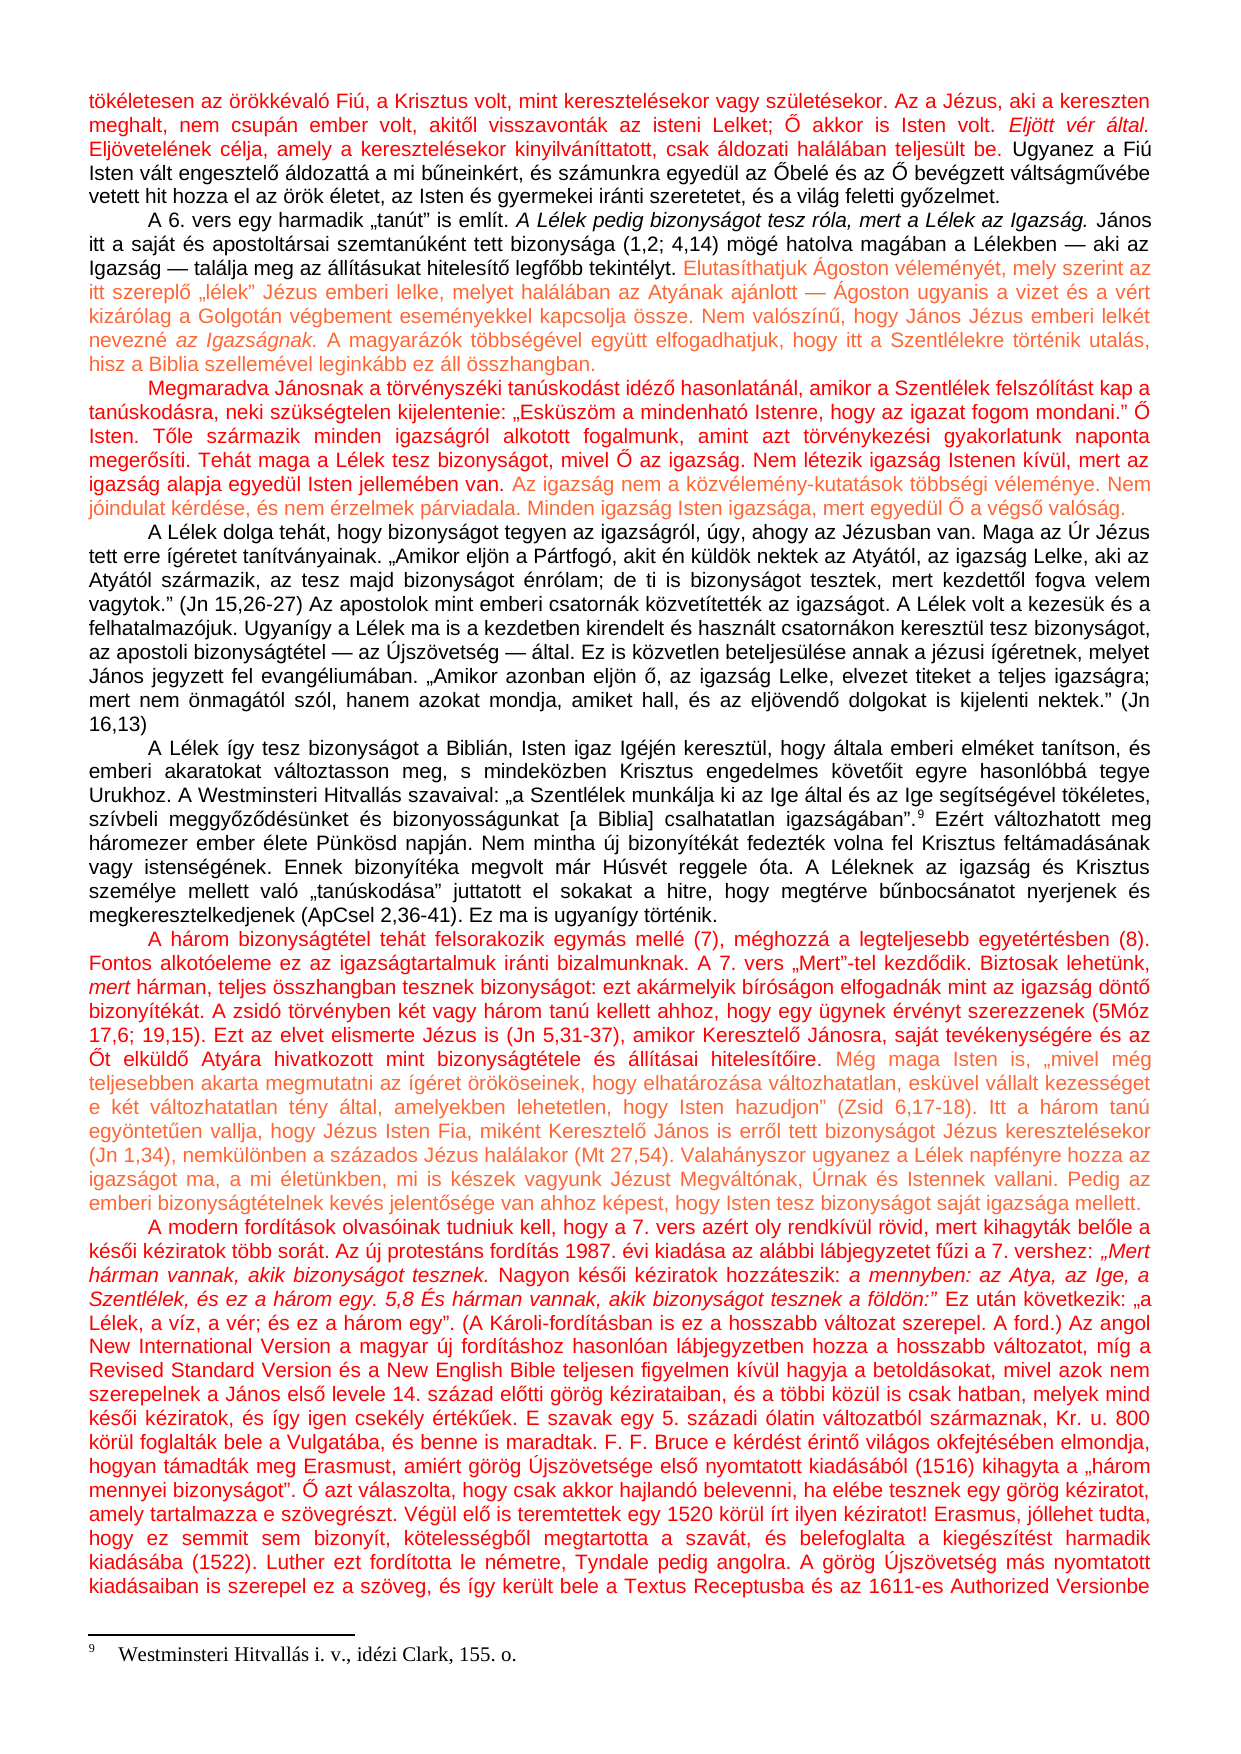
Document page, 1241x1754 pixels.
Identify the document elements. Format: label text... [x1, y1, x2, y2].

text Megmaradva Jánosnak a törvényszéki tanúskodást idéző hasonlatánál, amikor a Szentlélek felszólítást kap a tanúskodásra, neki szükségtelen kijelentenie: „Esküszöm a mindenható Istenre, hogy az igazat fogom mondani.” Ő Isten. Tőle származik minden igazságról alkotott fogalmunk, amint azt törvénykezési gyakorlatunk naponta megerősíti. Tehát maga a Lélek tesz bizonyságot, mivel Ő az igazság. Nem létezik igazság Istenen kívül, mert az igazság alapja egyedül Isten jellemében van. Az igazság nem a közvélemény-kutatások többségi véleménye. Nem jóindulat kérdése, és nem érzelmek párviadala. Minden igazság Isten igazsága, mert egyedül Ő a végső valóság. [88, 376, 1152, 520]
text A három bizonyságtétel tehát felsorakozik egymás mellé (7), méghozzá a legteljesebb egyetértésben (8). Fontos alkotóeleme ez az igazságtartalmuk iránti bizalmunknak. A 7. vers „Mert”-tel kezdődik. Biztosak lehetünk, mert hárman, teljes összhangban tesznek bizonyságot: ezt akármelyik bíróságon elfogadnák mint az igazság döntő bizonyítékát. A zsidó törvényben két vagy három tanú kellett ahhoz, hogy egy ügynek érvényt szerezzenek (5Móz 17,6; 19,15). Ezt az elvet elismerte Jézus is (Jn 5,31-37), amikor Keresztelő Jánosra, saját tevékenységére és az Őt elküldő Atyára hivatkozott mint bizonyságtétele és állításai hitelesítőire. Még maga Isten is, „mivel még teljesebben akarta megmutatni az ígéret örököseinek, hogy elhatározása változhatatlan, esküvel vállalt kezességet e két változhatatlan tény által, amelyekben lehetetlen, hogy Isten hazudjon” (Zsid 6,17-18). Itt a három tanú egyöntetűen vallja, hogy Jézus Isten Fia, miként Keresztelő János is erről tett bizonyságot Jézus keresztelésekor (Jn 1,34), nemkülönben a százados Jézus halálakor (Mt 27,54). Valahányszor ugyanez a Lélek napfényre hozza az igazságot ma, a mi életünkben, mi is készek vagyunk Jézust Megváltónak, Úrnak és Istennek vallani. Pedig az emberi bizonyságtételnek kevés jelentősége van ahhoz képest, hogy Isten tesz bizonyságot saját igazsága mellett. [88, 927, 1152, 1214]
text A Lélek dolga tehát, hogy bizonyságot tegyen az igazságról, úgy, ahogy az Jézusban van. Maga az Úr Jézus tett erre ígéretet tanítványainak. „Amikor eljön a Pártfogó, akit én küldök nektek az Atyától, az igazság Lelke, aki az Atyától származik, az tesz majd bizonyságot énrólam; de ti is bizonyságot tesztek, mert kezdettől fogva velem vagytok.” (Jn 15,26-27) Az apostolok mint emberi csatornák közvetítették az igazságot. A Lélek volt a kezesük és a felhatalmazójuk. Ugyanígy a Lélek ma is a kezdetben kirendelt és használt csatornákon keresztül tesz bizonyságot, az apostoli bizonyságtétel — az Újszövetség — által. Ez is közvetlen beteljesülése annak a jézusi ígéretnek, melyet János jegyzett fel evangéliumában. „Amikor azonban eljön ő, az igazság Lelke, elvezet titeket a teljes igazságra; mert nem önmagától szól, hanem azokat mondja, amiket hall, és az eljövendő dolgokat is kijelenti nektek.” (Jn 16,13) [88, 520, 1152, 735]
text A Lélek így tesz bizonyságot a Biblián, Isten igaz Igéjén keresztül, hogy általa emberi elméket tanítson, és emberi akaratokat változtasson meg, s mindeközben Krisztus engedelmes követőit egyre hasonlóbbá tegye Urukhoz. A Westminsteri Hitvallás szavaival: „a Szentlélek munkálja ki az Ige által és az Ige segítségével tökéletes, szívbeli meggyőződésünket és bizonyosságunkat [a Biblia] csalhatatlan igazságában”. Ezért változhatott meg háromezer ember élete Pünkösd napján. Nem mintha új bizonyítékát fedezték volna fel Krisztus feltámadásának vagy istenségének. Ennek bizonyítéka megvolt már Húsvét reggele óta. A Léleknek az igazság és Krisztus személye mellett való „tanúskodása” juttatott el sokakat a hitre, hogy megtérve bűnbocsánatot nyerjenek és megkeresztelkedjenek (ApCsel 2,36-41). Ez ma is ugyanígy történik. [88, 735, 1152, 927]
text Westminsteri Hitvallás i. v., idézi Clark, 155. o. [88, 1641, 1152, 1665]
text tökéletesen az örökkévaló Fiú, a Krisztus volt, mint keresztelésekor vagy születésekor. Az a Jézus, aki a kereszten meghalt, nem csupán ember volt, akitől visszavonták az isteni Lelket; Ő akkor is Isten volt. Eljött vér által. Eljövetelének célja, amely a keresztelésekor kinyilváníttatott, csak áldozati halálában teljesült be. Ugyanez a Fiú Isten vált engesztelő áldozattá a mi bűneinkért, és számunkra egyedül az Őbelé és az Ő bevégzett váltságművébe vetett hit hozza el az örök életet, az Isten és gyermekei iránti szeretetet, és a világ feletti győzelmet. [88, 88, 1152, 208]
text A modern fordítások olvasóinak tudniuk kell, hogy a 7. vers azért oly rendkívül rövid, mert kihagyták belőle a késői kéziratok több sorát. Az új protestáns fordítás 1987. évi kiadása az alábbi lábjegyzetet fűzi a 7. vershez: „Mert hárman vannak, akik bizonyságot tesznek. Nagyon késői kéziratok hozzáteszik: a mennyben: az Atya, az Ige, a Szentlélek, és ez a három egy. 5,8 És hárman vannak, akik bizonyságot tesznek a földön:” Ez után következik: „a Lélek, a víz, a vér; és ez a három egy”. (A Károli-fordításban is ez a hosszabb változat szerepel. A ford.) Az angol New International Version a magyar új fordításhoz hasonlóan lábjegyzetben hozza a hosszabb változatot, míg a Revised Standard Version és a New English Bible teljesen figyelmen kívül hagyja a betoldásokat, mivel azok nem szerepelnek a János első levele 14. század előtti görög kézirataiban, és a többi közül is csak hatban, melyek mind késői kéziratok, és így igen csekély értékűek. E szavak egy 5. századi ólatin változatból származnak, Kr. u. 800 körül foglalták bele a Vulgatába, és benne is maradtak. F. F. Bruce e kérdést érintő világos okfejtésében elmondja, hogyan támadták meg Erasmust, amiért görög Újszövetsége első nyomtatott kiadásából (1516) kihagyta a „három mennyei bizonyságot”. Ő azt válaszolta, hogy csak akkor hajlandó belevenni, ha elébe tesznek egy görög kéziratot, amely tartalmazza e szövegrészt. Végül elő is teremtettek egy 1520 körül írt ilyen kéziratot! Erasmus, jóllehet tudta, hogy ez semmit sem bizonyít, kötelességből megtartotta a szavát, és belefoglalta a kiegészítést harmadik kiadásába (1522). Luther ezt fordította le németre, Tyndale pedig angolra. A görög Újszövetség más nyomtatott kiadásaiban is szerepel ez a szöveg, és így került bele a Textus Receptusba és az 1611-es Authorized Versionbe is. A kérdéses szövegrész ellen talán az szól a legerőteljesebben, hogy egyetlen régi egyházatya sem idézi, pedig ha létezett volna, az eretnekségekkel folytatott harcaikban nyilván nagyon szívesen hivatkoztak volna rá mint a Szentháromság egyik nyilvánvaló bibliai bizonyságára. [88, 1214, 1152, 1598]
text A 6. vers egy harmadik „tanút” is említ. A Lélek pedig bizonyságot tesz róla, mert a Lélek az Igazság. János itt a saját és apostoltársai szemtanúként tett bizonysága (1,2; 4,14) mögé hatolva magában a Lélekben — aki az Igazság — találja meg az állításukat hitelesítő legfőbb tekintélyt. Elutasíthatjuk Ágoston véleményét, mely szerint az itt szereplő „lélek” Jézus emberi lelke, melyet halálában az Atyának ajánlott — Ágoston ugyanis a vizet és a vért kizárólag a Golgotán végbement eseményekkel kapcsolja össze. Nem valószínű, hogy János Jézus emberi lelkét nevezné az Igazságnak. A magyarázók többségével együtt elfogadhatjuk, hogy itt a Szentlélekre történik utalás, hisz a Biblia szellemével leginkább ez áll összhangban. [88, 208, 1152, 376]
